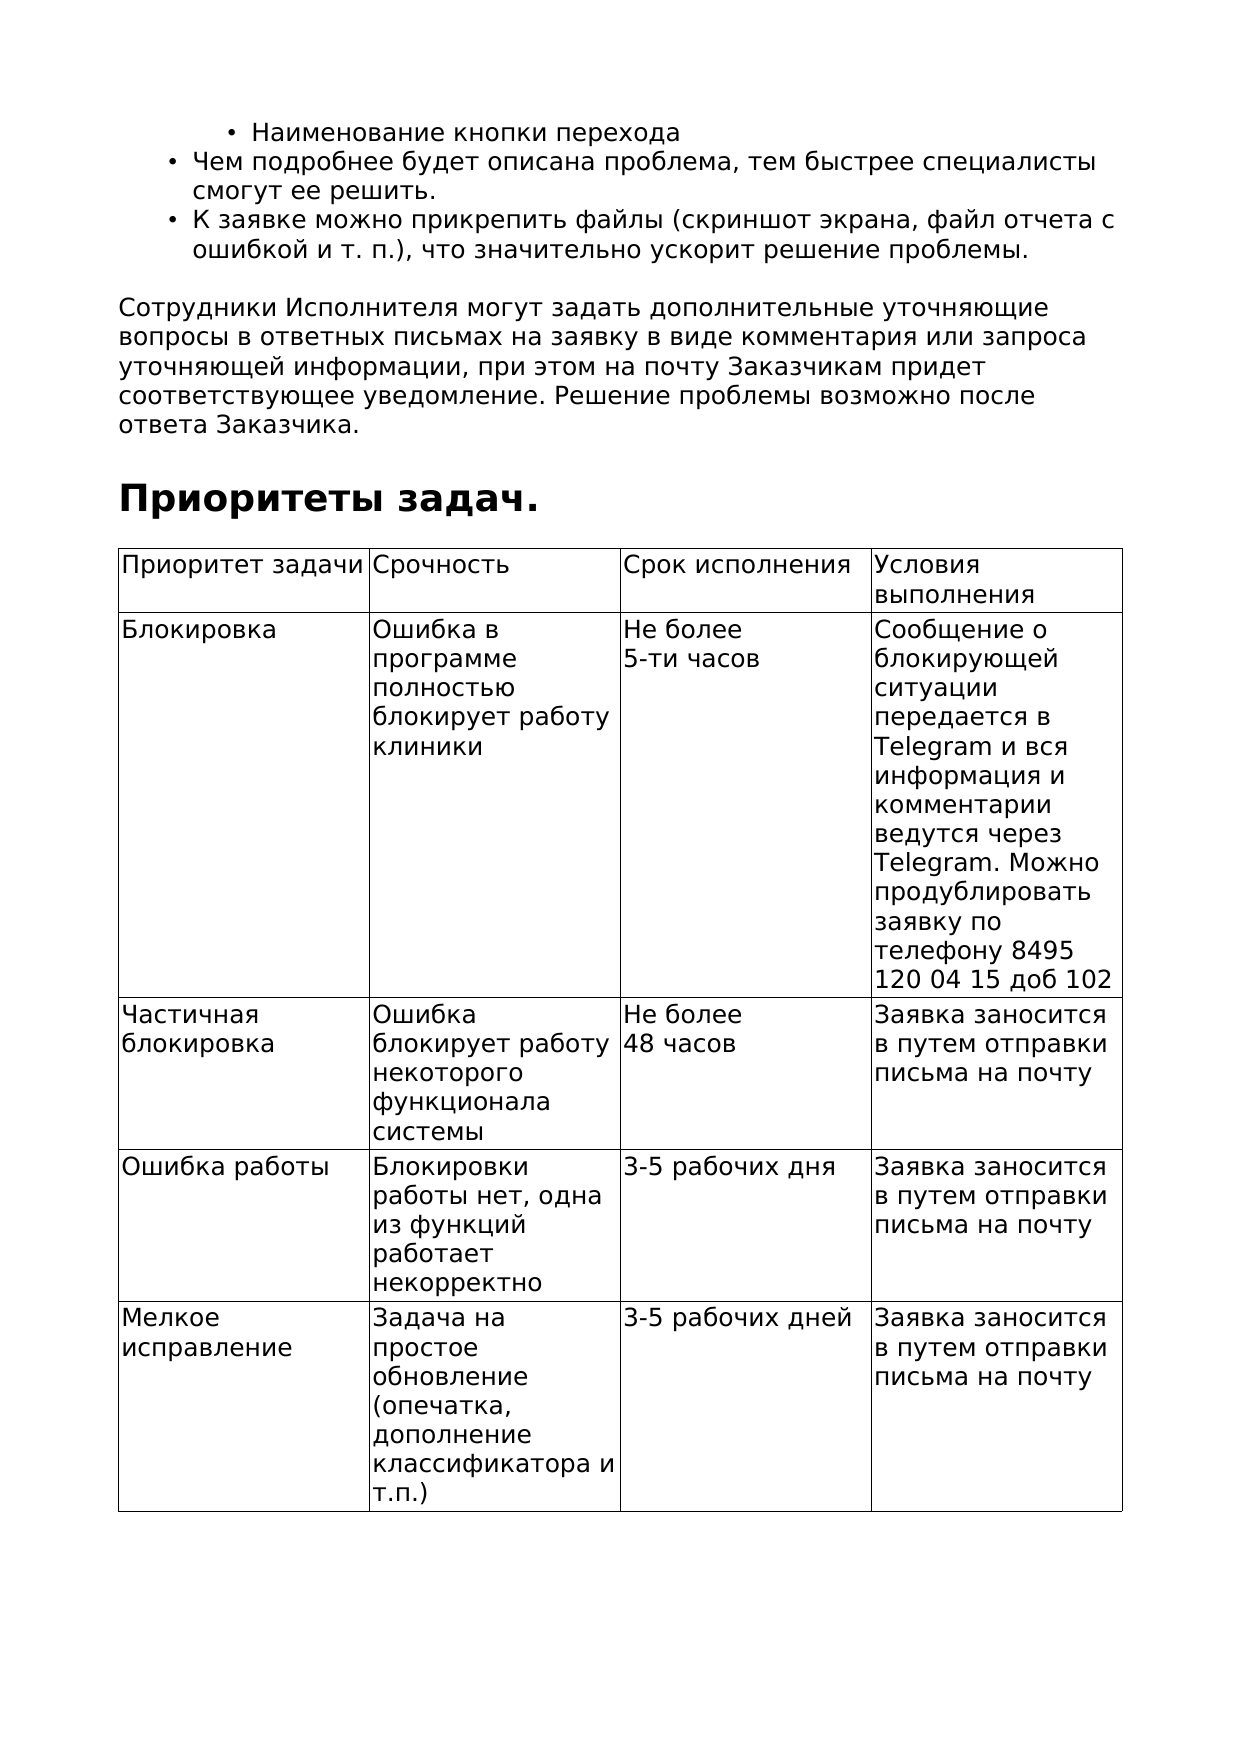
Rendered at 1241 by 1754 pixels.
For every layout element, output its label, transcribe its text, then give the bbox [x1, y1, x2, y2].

table_cell Частичная блокировка [119, 998, 369, 1149]
table_cell Сообщение о блокирующей ситуации передается в Telegram и вся информация и комментарии ведутся через Telegram. Можно продублировать заявку по телефону 8495 120 04 15 доб 102 [872, 613, 1122, 997]
table_cell Блокировка [119, 613, 369, 997]
list Чем подробнее будет описана проблема, тем быстрее специалисты смогут ее решить. [177, 147, 1122, 206]
table_header Условия выполнения [872, 549, 1122, 612]
table_cell Ошибка работы [119, 1150, 369, 1301]
text Сотрудники Исполнителя могут задать дополнительные уточняющие вопросы в ответных письмах на заявку в виде комментария или запроса уточняющей информации, при этом на почту Заказчикам придет соответствующее уведомление. Решение проблемы возможно после ответа Заказчика. [118, 293, 1122, 439]
table_header Приоритет задачи [119, 549, 369, 612]
table_cell Задача на простое обновление (опечатка, дополнение классификатора и т.п.) [370, 1302, 620, 1511]
table_cell Блокировки работы нет, одна из функций работает некорректно [370, 1150, 620, 1301]
table_cell 3-5 рабочих дней [621, 1302, 871, 1511]
table_cell Не более 48 часов [621, 998, 871, 1149]
table_cell Ошибка блокирует работу некоторого функционала системы [370, 998, 620, 1149]
table_header Срочность [370, 549, 620, 612]
list К заявке можно прикрепить файлы (скриншот экрана, файл отчета с ошибкой и т. п.), что значительно ускорит решение проблемы. [177, 206, 1122, 264]
table_cell Ошибка в программе полностью блокирует работу клиники [370, 613, 620, 997]
table_cell Заявка заносится в путем отправки письма на почту [872, 1302, 1122, 1511]
table_cell Заявка заносится в путем отправки письма на почту [872, 1150, 1122, 1301]
table_cell Не более 5-ти часов [621, 613, 871, 997]
subtitle Приоритеты задач. [118, 477, 1122, 520]
table_header Срок исполнения [621, 549, 871, 612]
list Наименование кнопки перехода [236, 118, 1122, 147]
table_cell Заявка заносится в путем отправки письма на почту [872, 998, 1122, 1149]
table_cell 3-5 рабочих дня [621, 1150, 871, 1301]
table_cell Мелкое исправление [119, 1302, 369, 1511]
